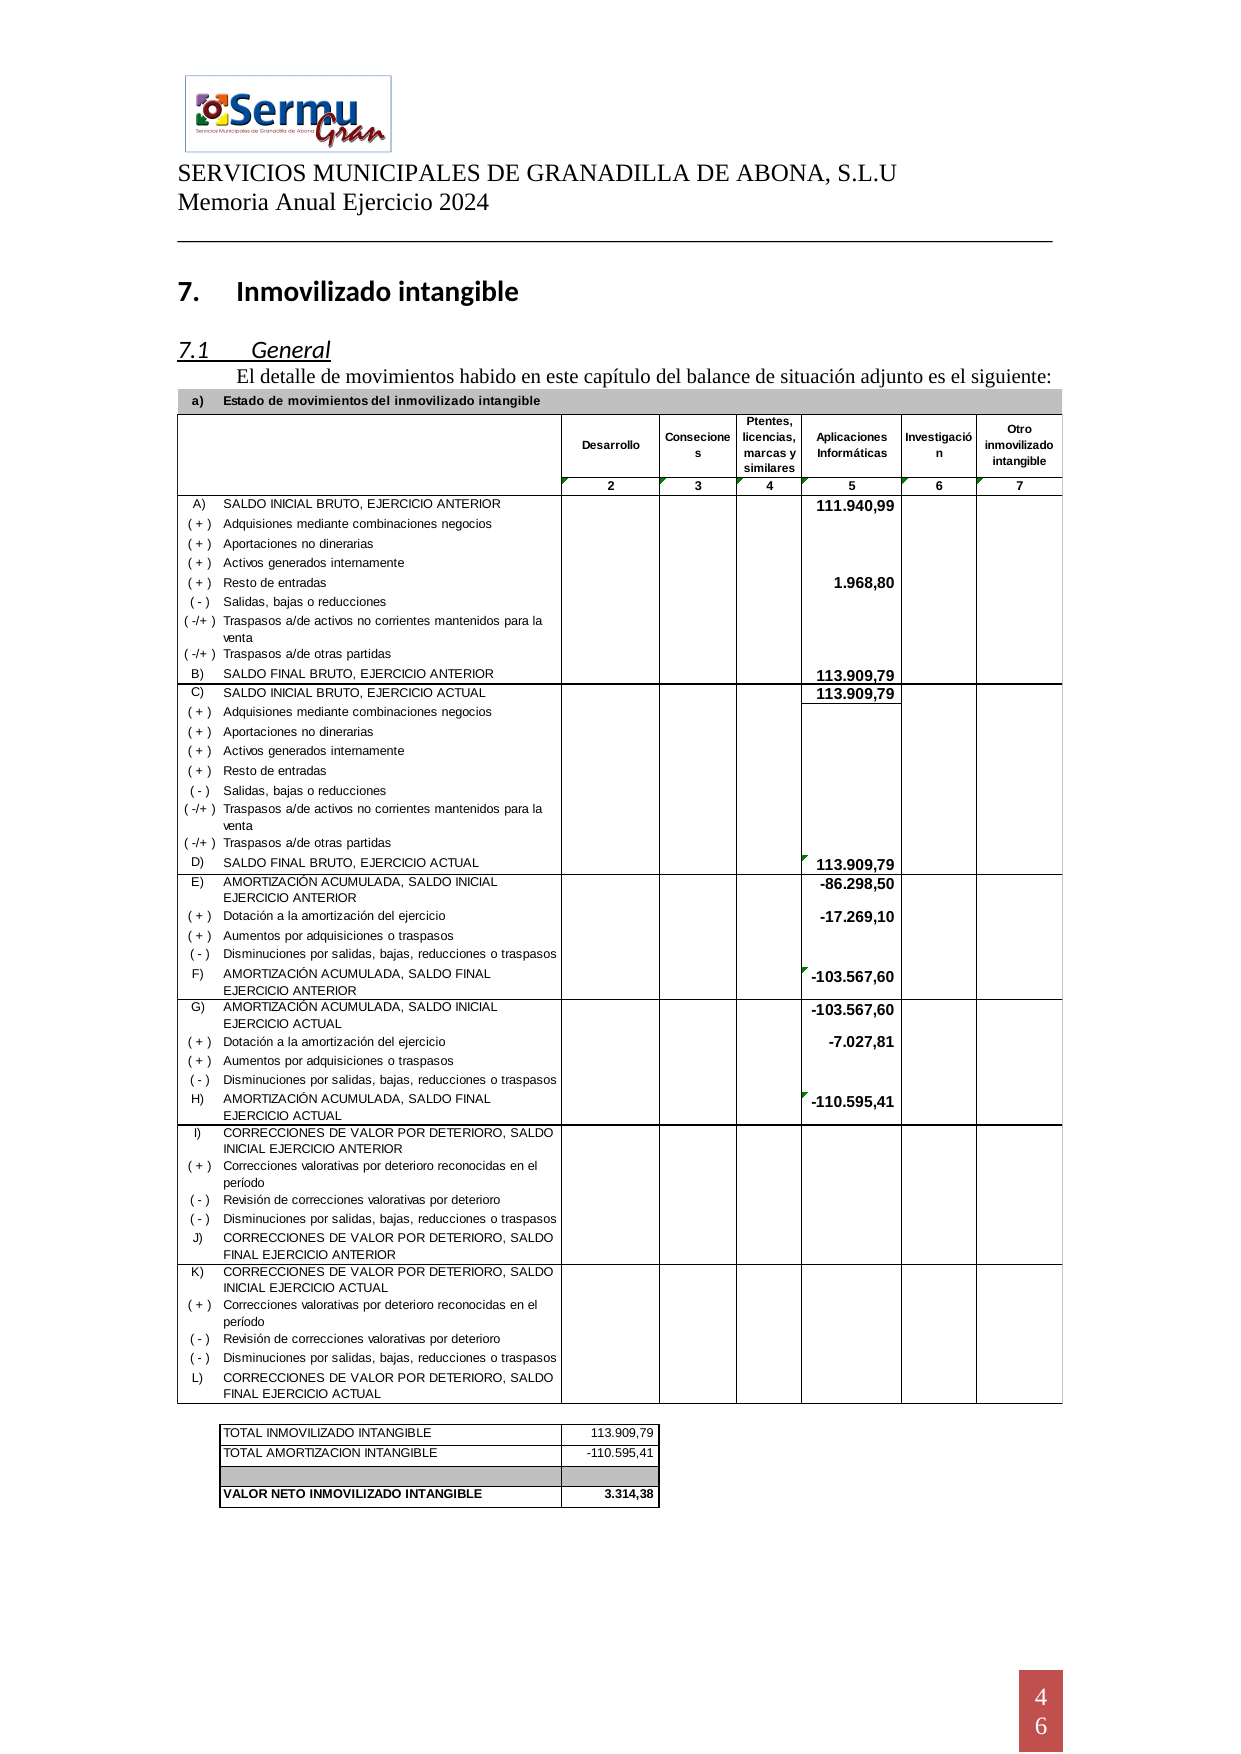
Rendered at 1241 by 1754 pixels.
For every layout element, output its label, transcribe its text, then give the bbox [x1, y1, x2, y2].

text El detalle de movimientos habido en este capítulo del balance de situación adjunto es el siguiente: [236, 364, 1063, 388]
subtitle 7.1 General [177, 334, 1063, 364]
picture [177, 70, 399, 159]
subtitle 7. Inmovilizado intangible [177, 273, 1063, 309]
